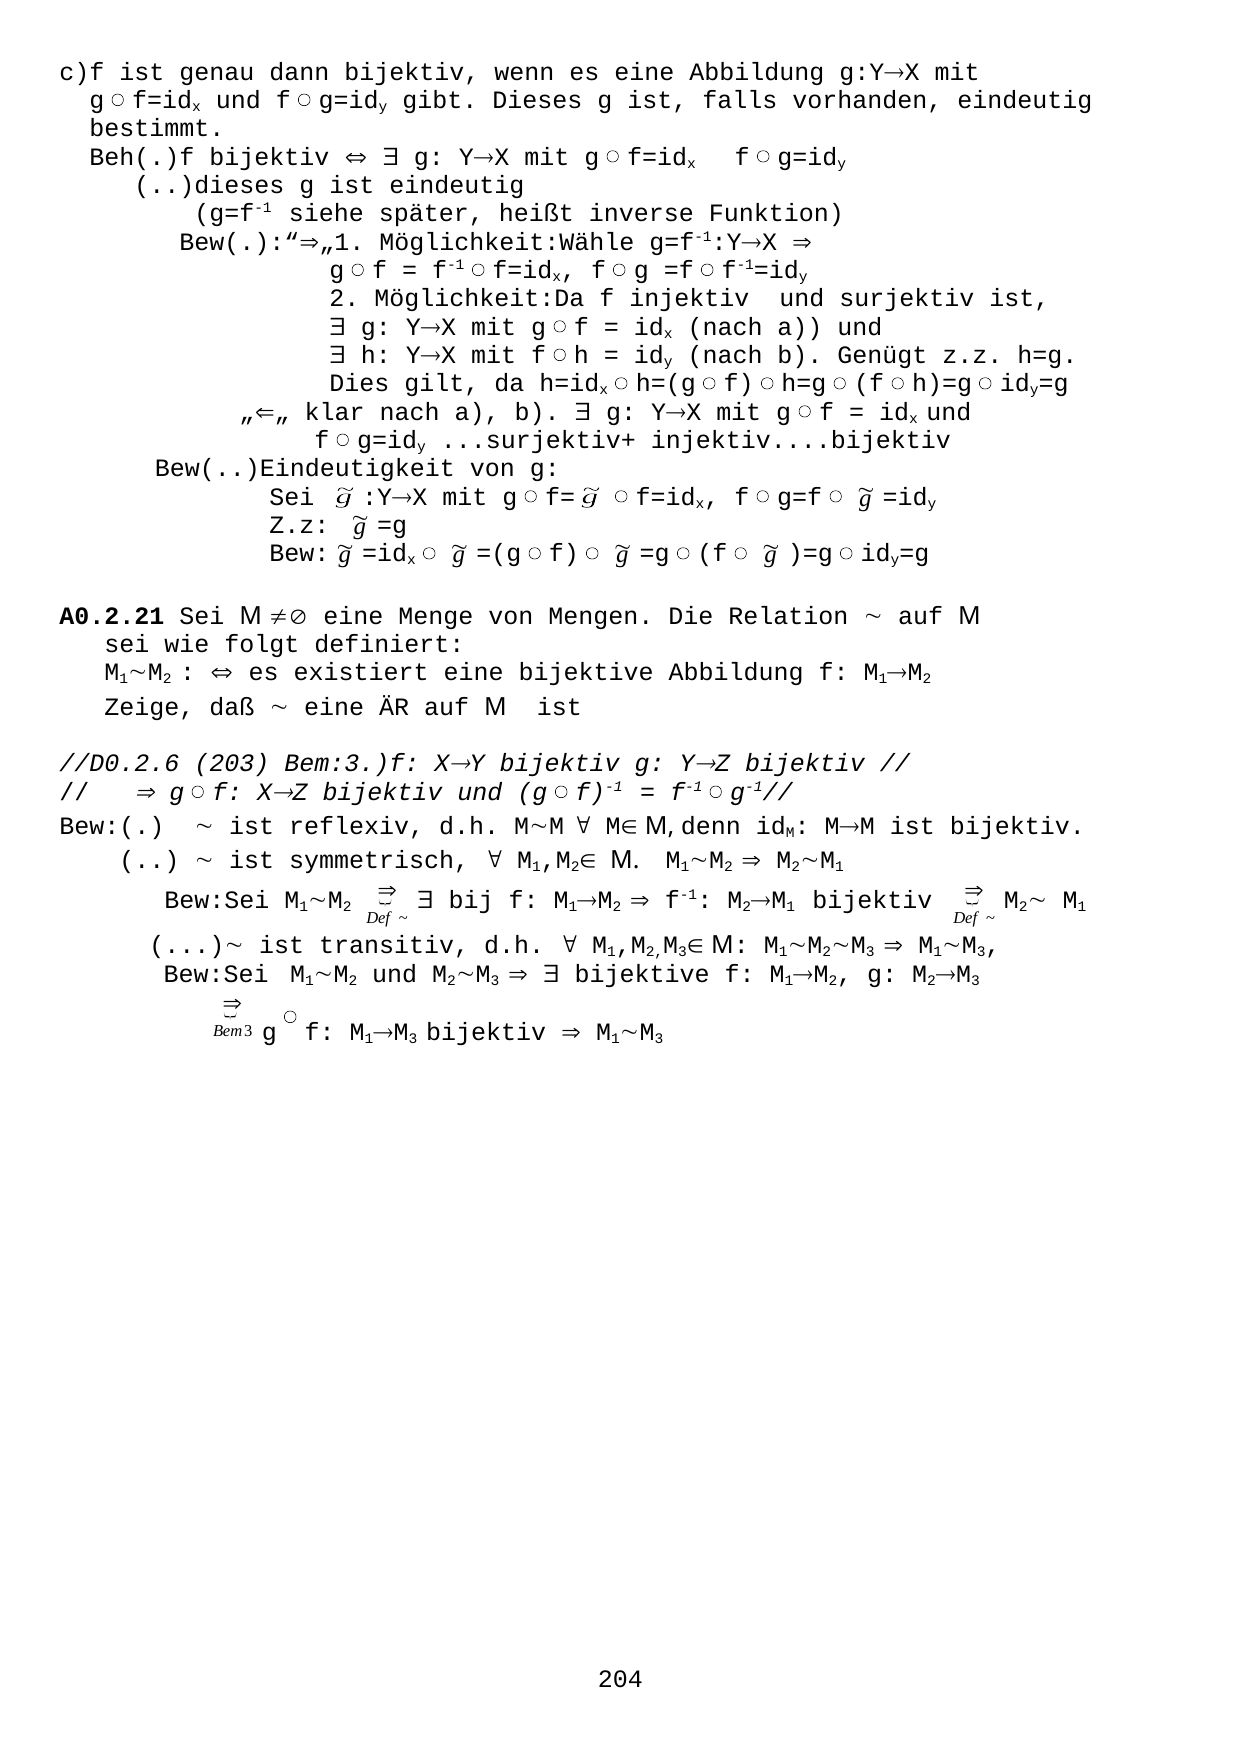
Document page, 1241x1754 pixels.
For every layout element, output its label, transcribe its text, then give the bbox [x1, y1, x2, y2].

text Sei :YX mit gf=f=idx, fg=f=idy [59, 484, 1181, 512]
text //  gf: XZ bijektiv und (gf)-1 = f-1g-1// [59, 779, 1181, 808]
text 2. Möglichkeit:Da f injektiv und surjektiv ist, [59, 286, 1181, 314]
text  g: YX mit gf = idx (nach a)) und [59, 314, 1181, 342]
text sei wie folgt definiert: [59, 632, 1181, 660]
text Z.z: =g [59, 512, 1181, 541]
text gf: M1M3 bijektiv  M1M3 [59, 989, 1181, 1048]
text (...) ist transitiv, d.h.  M1,M2,M3 M: M1M2M3  M1M3, [59, 927, 1181, 961]
text fg=idy ...surjektiv+ injektiv....bijektiv [59, 427, 1181, 456]
text Zeige, daß  eine ÄR auf M ist [59, 688, 1181, 723]
text gf = f-1f=idx, fg =ff-1=idy [59, 257, 1181, 286]
text (..)dieses g ist eindeutig [59, 172, 1181, 201]
text Bew:(.)  ist reflexiv, d.h. MM  M M, denn idM: MM ist bijektiv. [59, 808, 1181, 842]
text  h: YX mit fh = idy (nach b). Genügt z.z. h=g. [59, 342, 1181, 371]
text Bew:=idx=(gf)=g(f)=gidy=g [59, 541, 1181, 569]
text M1M2 :  es existiert eine bijektive Abbildung f: M1M2 [59, 660, 1181, 688]
text Dies gilt, da h=idxh=(gf)h=g(fh)=gidy=g [59, 371, 1181, 399]
text (..)  ist symmetrisch,  M1,M2 M. M1M2  M2M1 [59, 842, 1181, 876]
text „„ klar nach a), b).  g: YX mit gf = idx und [59, 399, 1181, 427]
text Bew:Sei M1M2  bij f: M1M2  f-1: M2M1 bijektiv M2 M1 [59, 876, 1181, 927]
text Bew(..)Eindeutigkeit von g: [59, 456, 1181, 484]
text gf=idx und fg=idy gibt. Dieses g ist, falls vorhanden, eindeutig [59, 87, 1181, 116]
text Bew:Sei M1M2 und M2M3   bijektive f: M1M2, g: M2M3 [59, 961, 1181, 989]
text A0.2.21 Sei M  eine Menge von Mengen. Die Relation  auf M [59, 597, 1181, 632]
text c)f ist genau dann bijektiv, wenn es eine Abbildung g:YX mit [59, 59, 1181, 87]
text bestimmt. [59, 116, 1181, 144]
text (g=f-1 siehe später, heißt inverse Funktion) [59, 201, 1181, 229]
text Beh(.)f bijektiv   g: YX mit gf=idx fg=idy [59, 144, 1181, 172]
text //D0.2.6 (203) Bem:3.)f: XY bijektiv g: YZ bijektiv // [59, 751, 1181, 779]
text Bew(.):“„1. Möglichkeit:Wähle g=f-1:YX  [59, 229, 1181, 257]
